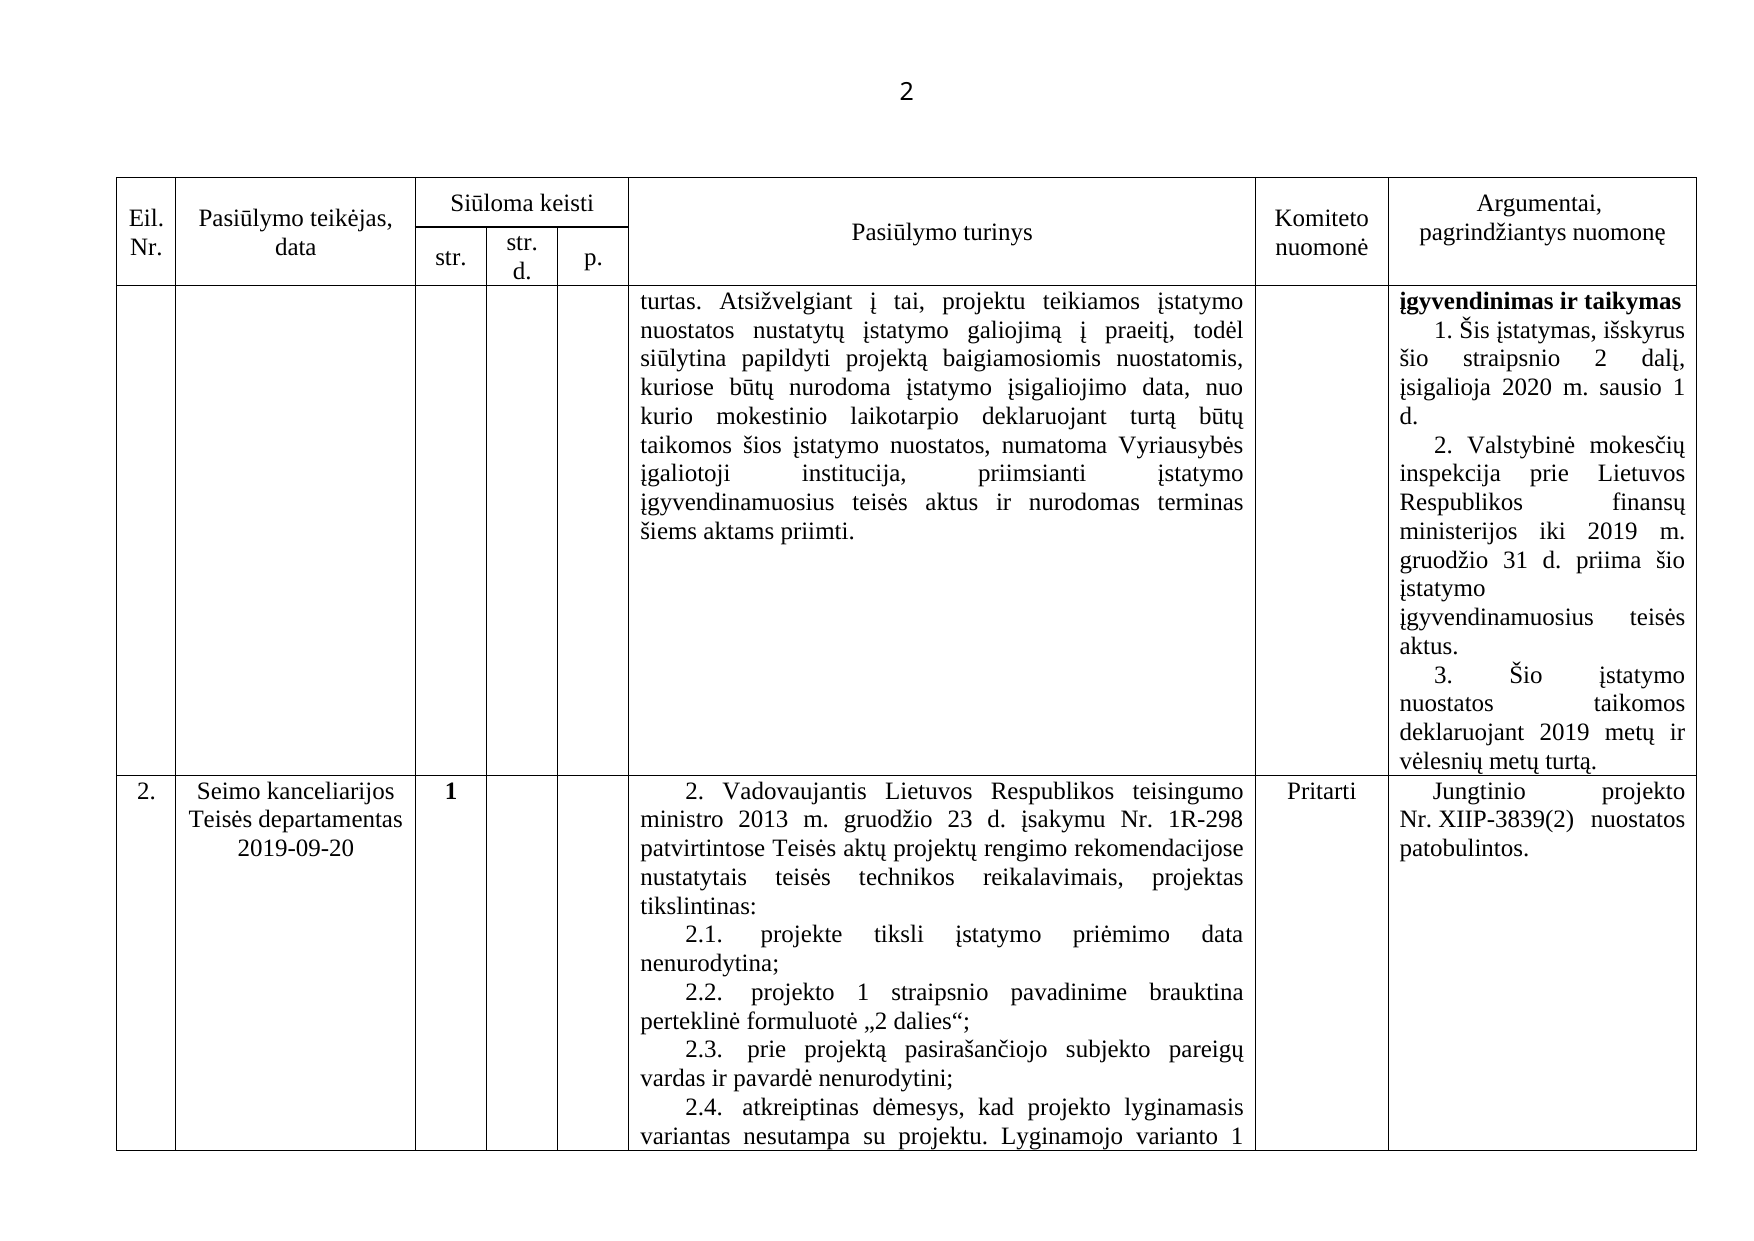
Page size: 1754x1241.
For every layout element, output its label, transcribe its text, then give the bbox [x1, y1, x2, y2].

table_cell [487, 776, 557, 1149]
table_header Komiteto nuomonė [1256, 178, 1388, 285]
table_cell 2. Vadovaujantis Lietuvos Respublikos teisingumo ministro 2013 m. gruodžio 23 d. įsakymu Nr. 1R-298 patvirtintose Teisės aktų projektų rengimo rekomendacijose nustatytais teisės technikos reikalavimais, projektas tikslintinas: 2.1. projekte tiksli įstatymo priėmimo data nenurodytina; 2.2. projekto 1 straipsnio pavadinime brauktina perteklinė formuluotė „2 dalies“; 2.3. prie projektą pasirašančiojo subjekto pareigų vardas ir pavardė nenurodytini; 2.4. atkreiptinas dėmesys, kad projekto lyginamasis variantas nesutampa su projektu. Lyginamojo varianto 1 [629, 776, 1255, 1149]
table_header Argumentai, pagrindžiantys nuomonę [1389, 178, 1696, 285]
table_cell [558, 286, 628, 775]
table_cell [487, 286, 557, 775]
table_cell įgyvendinimas ir taikymas 1. Šis įstatymas, išskyrus šio straipsnio 2 dalį, įsigalioja 2020 m. sausio 1 d. 2. Valstybinė mokesčių inspekcija prie Lietuvos Respublikos finansų ministerijos iki 2019 m. gruodžio 31 d. priima šio įstatymo įgyvendinamuosius teisės aktus. 3. Šio įstatymo nuostatos taikomos deklaruojant 2019 metų ir vėlesnių metų turtą. [1389, 286, 1696, 775]
table_header Pasiūlymo teikėjas, data [176, 178, 415, 285]
table_cell str. [416, 228, 486, 285]
table_cell str. d. [487, 228, 557, 285]
table_cell [416, 286, 486, 775]
table_cell p. [558, 228, 628, 285]
table_cell [558, 776, 628, 1149]
table_cell Pritarti [1256, 776, 1388, 1149]
table_header Pasiūlymo turinys [629, 178, 1255, 285]
table_cell 1 [416, 776, 486, 1149]
table_cell turtas. Atsižvelgiant į tai, projektu teikiamos įstatymo nuostatos nustatytų įstatymo galiojimą į praeitį, todėl siūlytina papildyti projektą baigiamosiomis nuostatomis, kuriose būtų nurodoma įstatymo įsigaliojimo data, nuo kurio mokestinio laikotarpio deklaruojant turtą būtų taikomos šios įstatymo nuostatos, numatoma Vyriausybės įgaliotoji institucija, priimsianti įstatymo įgyvendinamuosius teisės aktus ir nurodomas terminas šiems aktams priimti. [629, 286, 1255, 775]
table_cell [117, 286, 175, 775]
table_cell [1256, 286, 1388, 775]
table_cell Jungtinio projekto Nr. XIIP-3839(2) nuostatos patobulintos. [1389, 776, 1696, 1149]
table_cell [176, 286, 415, 775]
table_header Siūloma keisti [416, 178, 628, 226]
table_header Eil. Nr. [117, 178, 175, 285]
table_cell 2. [117, 776, 175, 1149]
table_cell Seimo kanceliarijos Teisės departamentas 2019-09-20 [176, 776, 415, 1149]
